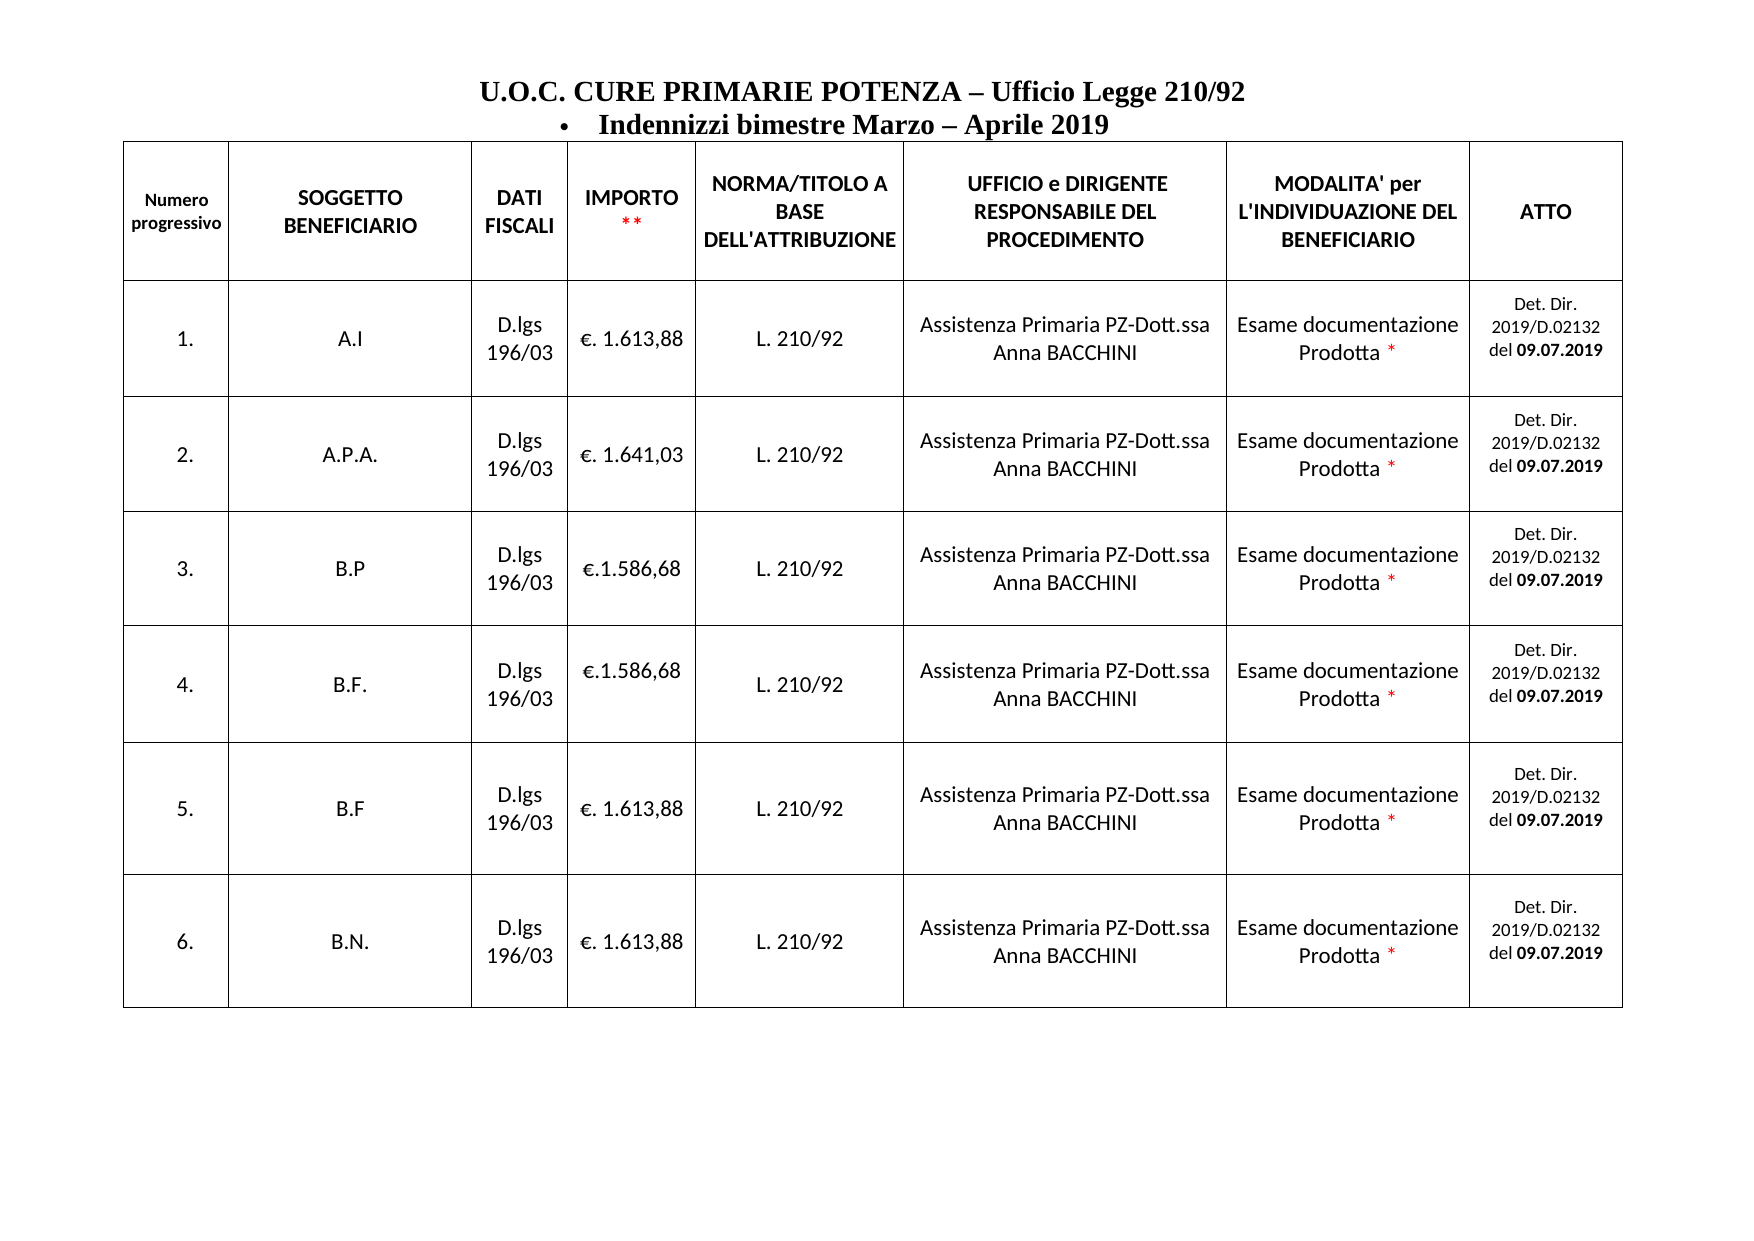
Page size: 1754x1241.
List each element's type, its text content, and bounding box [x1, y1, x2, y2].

list Indennizzi bimestre Marzo – Aprile 2019 [561, 107, 1606, 141]
table_header SOGGETTO BENEFICIARIO [229, 142, 471, 280]
table_cell [124, 875, 228, 1007]
table_cell B.P [229, 512, 471, 625]
table_cell Esame documentazione Prodotta * [1227, 626, 1469, 742]
table_cell Det. Dir. 2019/D.02132 del 09.07.2019 [1470, 281, 1622, 396]
table_cell D.lgs 196/03 [472, 875, 567, 1007]
table_header IMPORTO ** [568, 142, 695, 280]
table_cell [124, 397, 228, 511]
table_cell Assistenza Primaria PZ-Dott.ssa Anna BACCHINI [904, 512, 1226, 625]
table_cell A.I [229, 281, 471, 396]
table_cell €. 1.613,88 [568, 743, 695, 874]
table_cell Assistenza Primaria PZ-Dott.ssa Anna BACCHINI [904, 743, 1226, 874]
table_cell B.N. [229, 875, 471, 1007]
table_header NORMA/TITOLO A BASE DELL'ATTRIBUZIONE [696, 142, 903, 280]
table_cell Esame documentazione Prodotta * [1227, 512, 1469, 625]
table_cell L. 210/92 [696, 743, 903, 874]
table_cell Esame documentazione Prodotta * [1227, 281, 1469, 396]
table_cell [124, 281, 228, 396]
table_header ATTO [1470, 142, 1622, 280]
text U.O.C. CURE PRIMARIE POTENZA – Ufficio Legge 210/92 [118, 74, 1606, 107]
table_header DATI FISCALI [472, 142, 567, 280]
table_cell B.F. [229, 626, 471, 742]
table_cell [124, 743, 228, 874]
table_cell Assistenza Primaria PZ-Dott.ssa Anna BACCHINI [904, 626, 1226, 742]
table_cell D.lgs 196/03 [472, 397, 567, 511]
table_cell €.1.586,68 [568, 626, 695, 742]
table_cell €.1.586,68 [568, 512, 695, 625]
table_cell A.P.A. [229, 397, 471, 511]
table_cell [124, 512, 228, 625]
table_cell Det. Dir. 2019/D.02132 del 09.07.2019 [1470, 626, 1622, 742]
table_cell Assistenza Primaria PZ-Dott.ssa Anna BACCHINI [904, 875, 1226, 1007]
table_cell L. 210/92 [696, 875, 903, 1007]
table_cell D.lgs 196/03 [472, 743, 567, 874]
table_cell Assistenza Primaria PZ-Dott.ssa Anna BACCHINI [904, 281, 1226, 396]
table_header Numero progressivo [124, 142, 228, 280]
table_header MODALITA' per L'INDIVIDUAZIONE DEL BENEFICIARIO [1227, 142, 1469, 280]
table_cell D.lgs 196/03 [472, 626, 567, 742]
table_cell €. 1.613,88 [568, 875, 695, 1007]
table_cell D.lgs 196/03 [472, 281, 567, 396]
table_header UFFICIO e DIRIGENTE RESPONSABILE DEL PROCEDIMENTO [904, 142, 1226, 280]
table_cell Det. Dir. 2019/D.02132 del 09.07.2019 [1470, 875, 1622, 1007]
table_cell Det. Dir. 2019/D.02132 del 09.07.2019 [1470, 743, 1622, 874]
table_cell Assistenza Primaria PZ-Dott.ssa Anna BACCHINI [904, 397, 1226, 511]
table_cell Esame documentazione Prodotta * [1227, 743, 1469, 874]
table_cell [124, 626, 228, 742]
table_cell L. 210/92 [696, 397, 903, 511]
table_cell L. 210/92 [696, 626, 903, 742]
table_cell D.lgs 196/03 [472, 512, 567, 625]
table_cell €. 1.613,88 [568, 281, 695, 396]
table_cell €. 1.641,03 [568, 397, 695, 511]
table_cell Esame documentazione Prodotta * [1227, 397, 1469, 511]
table_cell Det. Dir. 2019/D.02132 del 09.07.2019 [1470, 397, 1622, 511]
table_cell Esame documentazione Prodotta * [1227, 875, 1469, 1007]
table_cell Det. Dir. 2019/D.02132 del 09.07.2019 [1470, 512, 1622, 625]
table_cell L. 210/92 [696, 512, 903, 625]
table_cell B.F [229, 743, 471, 874]
table_cell L. 210/92 [696, 281, 903, 396]
